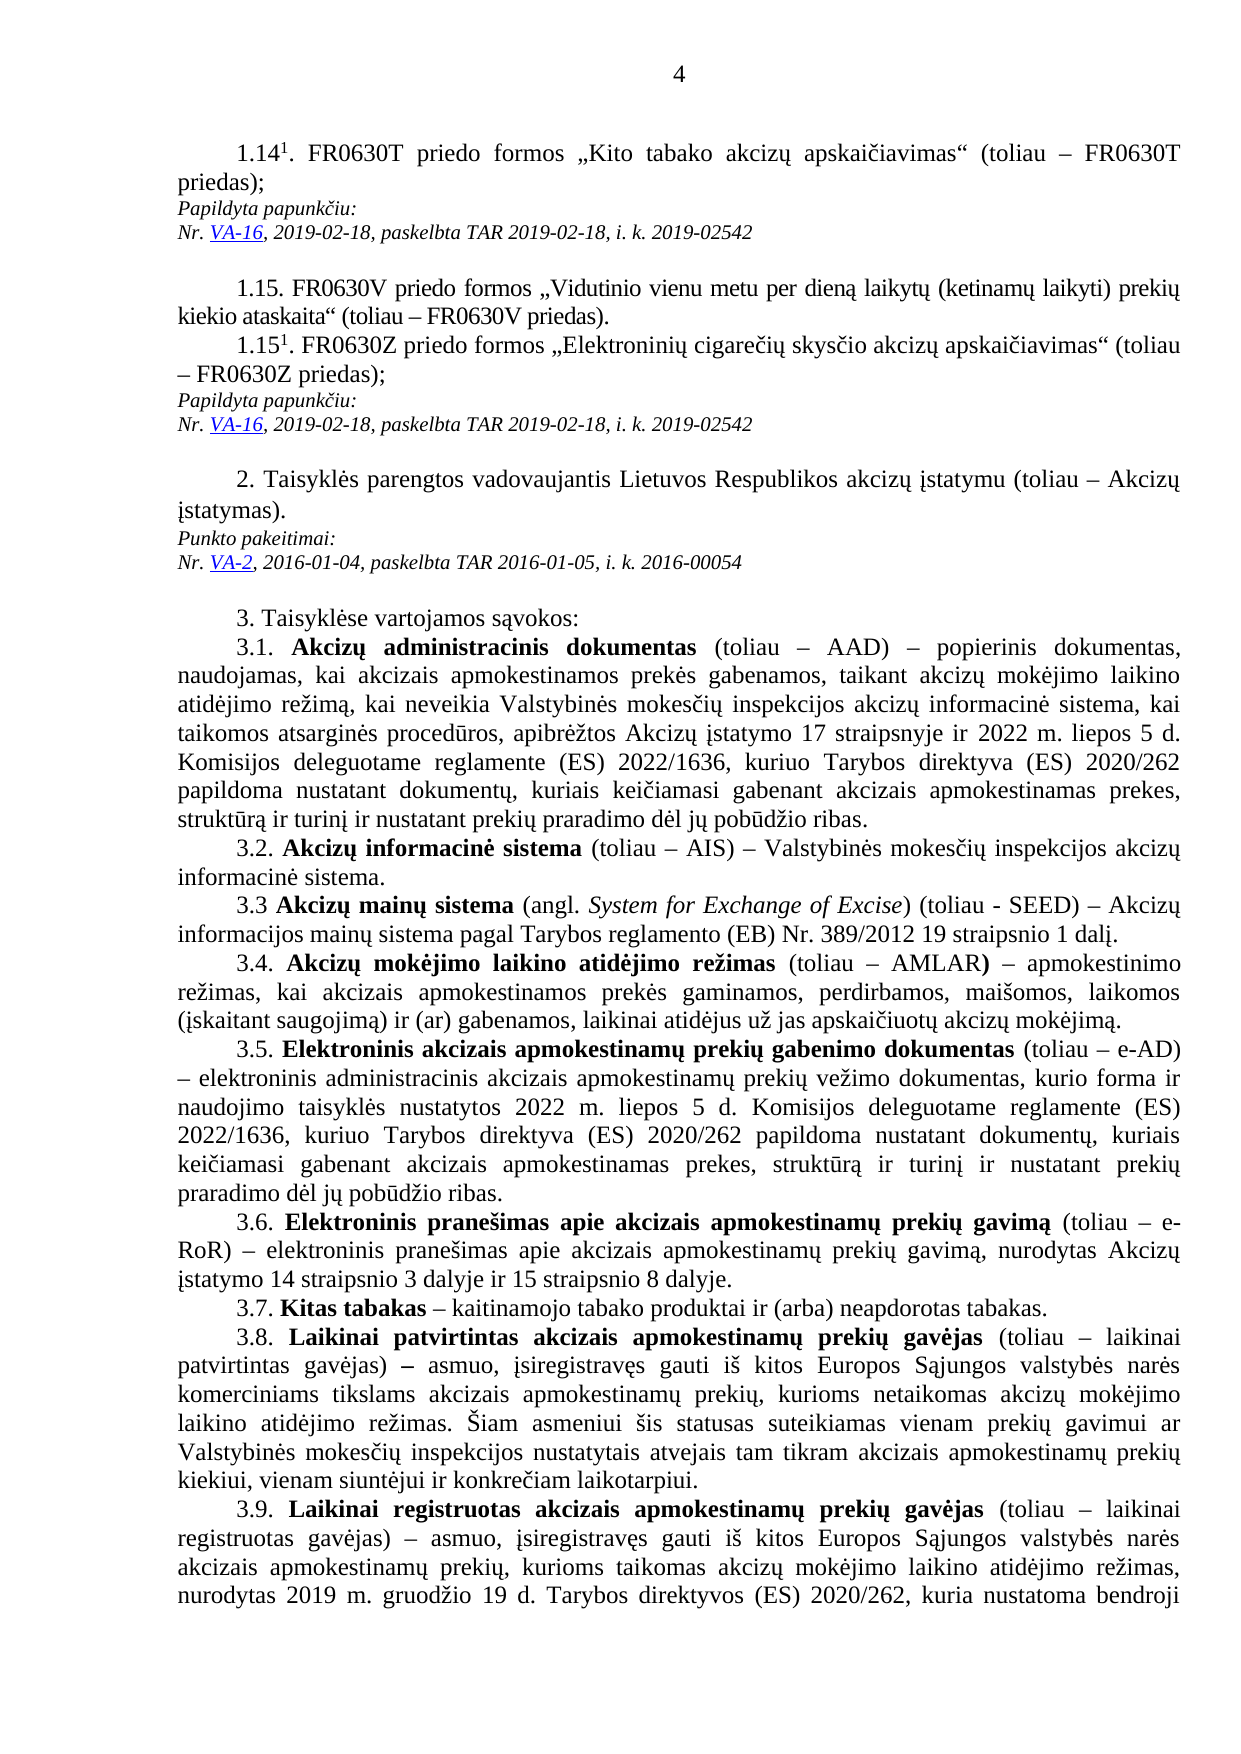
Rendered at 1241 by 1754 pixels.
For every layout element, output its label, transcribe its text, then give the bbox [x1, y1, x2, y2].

text 3.3 Akcizų mainų sistema (angl. System for Exchange of Excise) (toliau - SEED) – Akcizų informacijos mainų sistema pagal Tarybos reglamento (EB) Nr. 389/2012 19 straipsnio 1 dalį. [177, 890, 1181, 948]
text 3.5. Elektroninis akcizais apmokestinamų prekių gabenimo dokumentas (toliau – e-AD) – elektroninis administracinis akcizais apmokestinamų prekių vežimo dokumentas, kurio forma ir naudojimo taisyklės nustatytos 2022 m. liepos 5 d. Komisijos deleguotame reglamente (ES) 2022/1636, kuriuo Tarybos direktyva (ES) 2020/262 papildoma nustatant dokumentų, kuriais keičiamasi gabenant akcizais apmokestinamas prekes, struktūrą ir turinį ir nustatant prekių praradimo dėl jų pobūdžio ribas. [177, 1034, 1181, 1207]
text 3.6. Elektroninis pranešimas apie akcizais apmokestinamų prekių gavimą (toliau – e-RoR) – elektroninis pranešimas apie akcizais apmokestinamų prekių gavimą, nurodytas Akcizų įstatymo 14 straipsnio 3 dalyje ir 15 straipsnio 8 dalyje. [177, 1207, 1181, 1293]
text Nr. VA-2, 2016-01-04, paskelbta TAR 2016-01-05, i. k. 2016-00054 [177, 550, 1181, 574]
text 1.141. FR0630T priedo formos „Kito tabako akcizų apskaičiavimas“ (toliau – FR0630T priedas); [177, 138, 1181, 196]
text 3.4. Akcizų mokėjimo laikino atidėjimo režimas (toliau – AMLAR) – apmokestinimo režimas, kai akcizais apmokestinamos prekės gaminamos, perdirbamos, maišomos, laikomos (įskaitant saugojimą) ir (ar) gabenamos, laikinai atidėjus už jas apskaičiuotų akcizų mokėjimą. [177, 948, 1181, 1034]
text 3.2. Akcizų informacinė sistema (toliau – AIS) – Valstybinės mokesčių inspekcijos akcizų informacinė sistema. [177, 833, 1181, 890]
text Nr. VA-16, 2019-02-18, paskelbta TAR 2019-02-18, i. k. 2019-02542 [177, 220, 1181, 244]
text Papildyta papunkčiu: [177, 388, 1181, 412]
text Punkto pakeitimai: [177, 526, 1181, 550]
text 3.8. Laikinai patvirtintas akcizais apmokestinamų prekių gavėjas (toliau – laikinai patvirtintas gavėjas) – asmuo, įsiregistravęs gauti iš kitos Europos Sąjungos valstybės narės komerciniams tikslams akcizais apmokestinamų prekių, kurioms netaikomas akcizų mokėjimo laikino atidėjimo režimas. Šiam asmeniui šis statusas suteikiamas vienam prekių gavimui ar Valstybinės mokesčių inspekcijos nustatytais atvejais tam tikram akcizais apmokestinamų prekių kiekiui, vienam siuntėjui ir konkrečiam laikotarpiui. [177, 1322, 1181, 1494]
text 1.15. FR0630V priedo formos „Vidutinio vienu metu per dieną laikytų (ketinamų laikyti) prekių kiekio ataskaita“ (toliau – FR0630V priedas). [177, 273, 1181, 330]
text 3.1. Akcizų administracinis dokumentas (toliau – AAD) – popierinis dokumentas, naudojamas, kai akcizais apmokestinamos prekės gabenamos, taikant akcizų mokėjimo laikino atidėjimo režimą, kai neveikia Valstybinės mokesčių inspekcijos akcizų informacinė sistema, kai taikomos atsarginės procedūros, apibrėžtos Akcizų įstatymo 17 straipsnyje ir 2022 m. liepos 5 d. Komisijos deleguotame reglamente (ES) 2022/1636, kuriuo Tarybos direktyva (ES) 2020/262 papildoma nustatant dokumentų, kuriais keičiamasi gabenant akcizais apmokestinamas prekes, struktūrą ir turinį ir nustatant prekių praradimo dėl jų pobūdžio ribas. [177, 632, 1181, 833]
text 2. Taisyklės parengtos vadovaujantis Lietuvos Respublikos akcizų įstatymu (toliau – Akcizų įstatymas). [177, 464, 1181, 524]
text Nr. VA-16, 2019-02-18, paskelbta TAR 2019-02-18, i. k. 2019-02542 [177, 412, 1181, 436]
text 3.9. Laikinai registruotas akcizais apmokestinamų prekių gavėjas (toliau – laikinai registruotas gavėjas) – asmuo, įsiregistravęs gauti iš kitos Europos Sąjungos valstybės narės akcizais apmokestinamų prekių, kurioms taikomas akcizų mokėjimo laikino atidėjimo režimas, nurodytas 2019 m. gruodžio 19 d. Tarybos direktyvos (ES) 2020/262, kuria nustatoma bendroji [177, 1494, 1181, 1609]
text 3. Taisyklėse vartojamos sąvokos: [177, 603, 1181, 632]
text 3.7. Kitas tabakas ‒ kaitinamojo tabako produktai ir (arba) neapdorotas tabakas. [177, 1293, 1181, 1322]
text Papildyta papunkčiu: [177, 196, 1181, 220]
text 1.151. FR0630Z priedo formos „Elektroninių cigarečių skysčio akcizų apskaičiavimas“ (toliau – FR0630Z priedas); [177, 330, 1181, 388]
